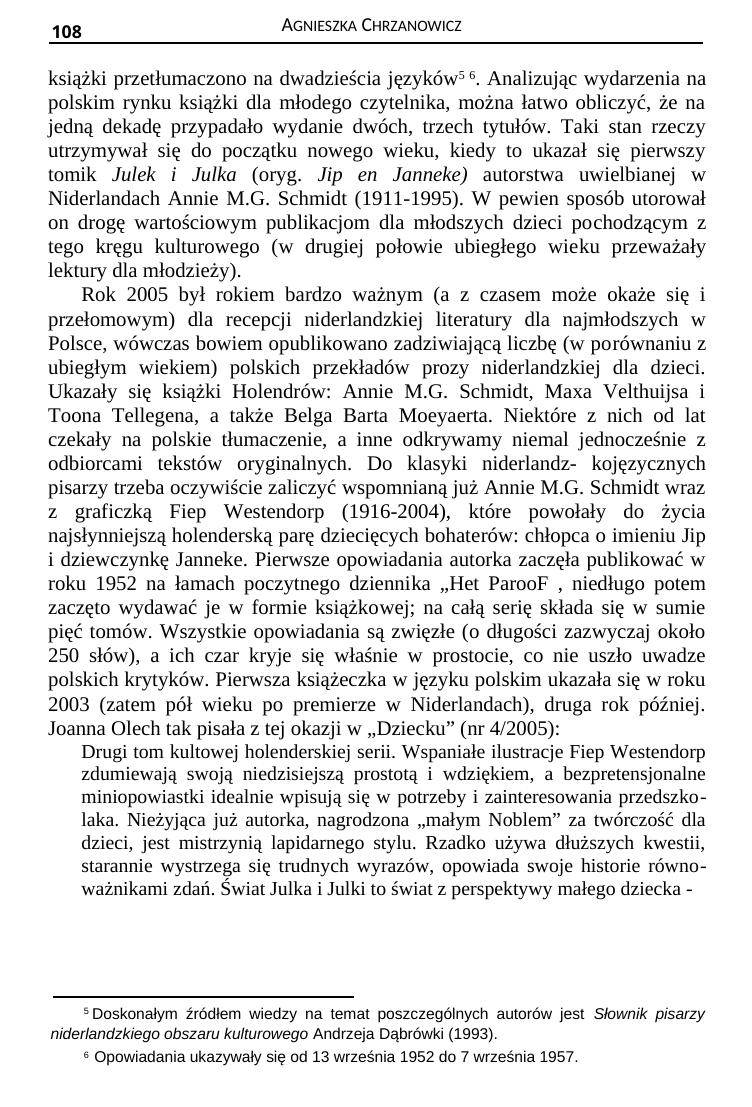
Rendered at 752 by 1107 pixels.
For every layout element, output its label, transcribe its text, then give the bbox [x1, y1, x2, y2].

text 5 Doskonałym źródłem wiedzy na temat poszczególnych autorów jest Słownik pisarzy niderlandzkiego obszaru kulturowego Andrzeja Dąbrówki (1993). [50, 1004, 706, 1043]
text Rok 2005 był rokiem bardzo ważnym (a z czasem może okaże się i przełomowym) dla recepcji niderlandzkiej literatury dla najmłodszych w Polsce, wówczas bowiem opublikowano zadziwiającą liczbę (w po­równaniu z ubiegłym wiekiem) polskich przekładów prozy niderlandzkiej dla dzieci. Ukazały się książki Holendrów: Annie M.G. Schmidt, Maxa Velthuijsa i Toona Tellegena, a także Belga Barta Moeyaerta. Niektóre z nich od lat czekały na polskie tłumaczenie, a inne odkrywamy niemal jednocześnie z odbiorcami tekstów oryginalnych. Do klasyki niderlandz- kojęzycznych pisarzy trzeba oczywiście zaliczyć wspomnianą już Annie M.G. Schmidt wraz z graficzką Fiep Westendorp (1916-2004), które powołały do życia najsłynniejszą holenderską parę dziecięcych bohate­rów: chłopca o imieniu Jip i dziewczynkę Janneke. Pierwsze opowiadania autorka zaczęła publikować w roku 1952 na łamach poczytnego dzienni­ka „Het ParooF , niedługo potem zaczęto wydawać je w formie książko­wej; na całą serię składa się w sumie pięć tomów. Wszystkie opowiadania są zwięzłe (o długości zazwyczaj około 250 słów), a ich czar kryje się właśnie w prostocie, co nie uszło uwadze polskich krytyków. Pierwsza książeczka w języku polskim ukazała się w roku 2003 (zatem pół wieku po premierze w Niderlandach), druga rok później. Joanna Olech tak pi­sała z tej okazji w „Dziecku” (nr 4/2005): [48, 282, 706, 739]
text Drugi tom kultowej holenderskiej serii. Wspaniałe ilustracje Fiep Westendorp zdumiewają swoją niedzisiejszą prostotą i wdziękiem, a bezpretensjonalne miniopowiastki idealnie wpisują się w potrzeby i zainteresowania przedszko­laka. Nieżyjąca już autorka, nagrodzona „małym Noblem” za twórczość dla dzieci, jest mistrzynią lapidarnego stylu. Rzadko używa dłuższych kwestii, starannie wystrzega się trudnych wyrazów, opowiada swoje historie równo­ważnikami zdań. Świat Julka i Julki to świat z perspektywy małego dziecka - [81, 739, 706, 899]
text książki przetłumaczono na dwadzieścia języków5 6. Analizując wydarzenia na polskim rynku książki dla młodego czytelnika, można łatwo obliczyć, że na jedną dekadę przypadało wydanie dwóch, trzech tytułów. Taki stan rzeczy utrzymywał się do początku nowego wieku, kiedy to ukazał się pierwszy tomik Julek i Julka (oryg. Jip en Janneke) autorstwa uwielbia­nej w Niderlandach Annie M.G. Schmidt (1911-1995). W pewien sposób utorował on drogę wartościowym publikacjom dla młodszych dzieci po­chodzącym z tego kręgu kulturowego (w drugiej połowie ubiegłego wie­ku przeważały lektury dla młodzieży). [48, 66, 706, 282]
text Agnieszka Chrzanowicz [281, 12, 472, 36]
text 6 Opowiadania ukazywały się od 13 września 1952 do 7 września 1957. [50, 1048, 706, 1066]
text 108 [51, 19, 87, 43]
